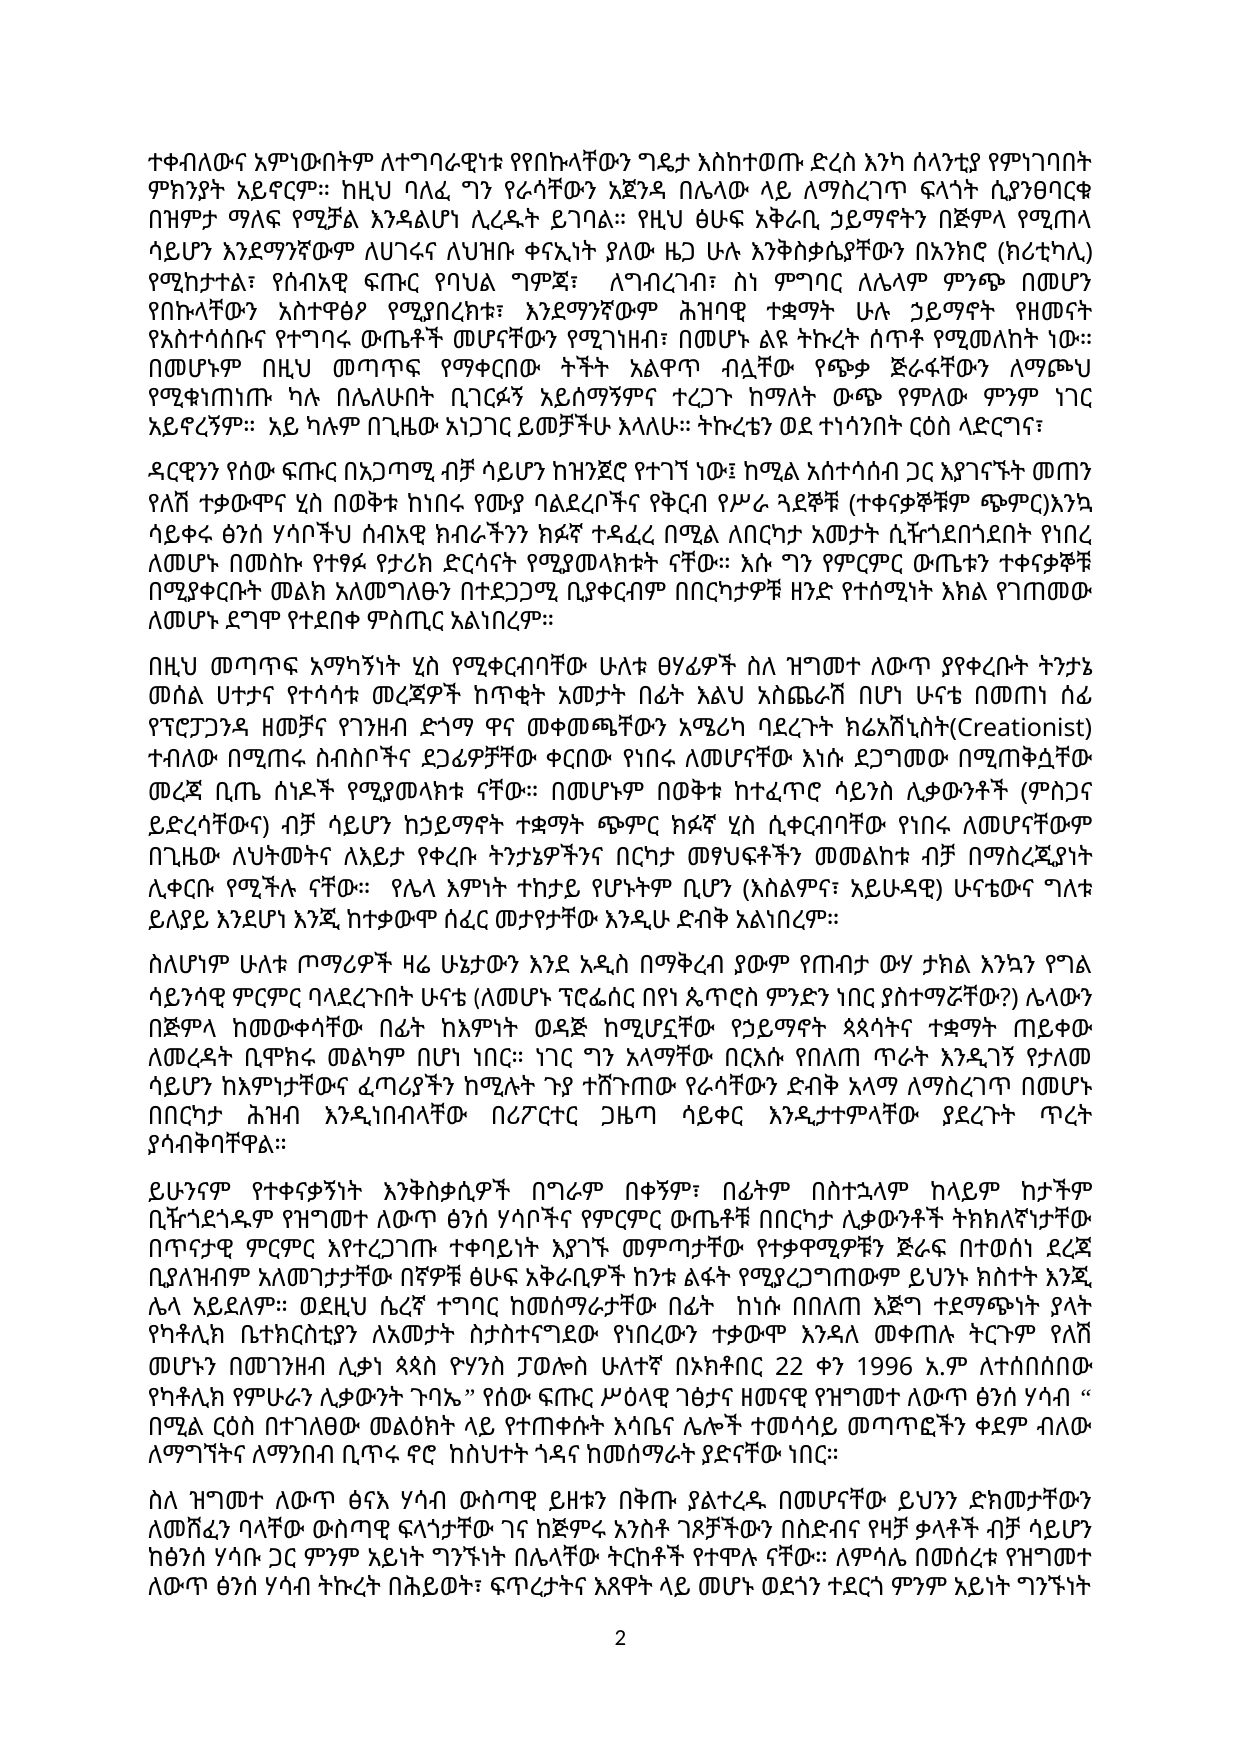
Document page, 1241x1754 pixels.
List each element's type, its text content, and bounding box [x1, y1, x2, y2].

text ተቀብለውና አምነውበትም ለተግባራዊነቱ የየበኩላቸውን ግዴታ እስከተወጡ ድረስ እንካ ሰላንቲያ የምነገባበት ምክንያት አይኖርም። ከዚህ ባለፈ ግን የራሳቸውን አጀንዳ በሌላው ላይ ለማስረገጥ ፍላጎት ሲያንፀባርቁ በዝምታ ማለፍ የሚቻል እንዳልሆነ ሊረዱት ይገባል። የዚህ ፅሁፍ አቅራቢ ኃይማኖትን በጅምላ የሚጠላ ሳይሆን እንደማንኛውም ለሀገሩና ለህዝቡ ቀናኢነት ያለው ዜጋ ሁሉ እንቅስቃሴያቸውን በአንክሮ (ክሪቲካሊ) የሚከታተል፣ የሰብአዊ ፍጡር የባህል ግምጃ፣ ለግብረገብ፣ ስነ ምግባር ለሌላም ምንጭ በመሆን የበኩላቸውን አስተዋፅዖ የሚያበረክቱ፣ እንደማንኛውም ሕዝባዊ ተቋማት ሁሉ ኃይማኖት የዘመናት የአስተሳሰቡና የተግባሩ ውጤቶች መሆናቸውን የሚገነዘብ፣ በመሆኑ ልዩ ትኩረት ሰጥቶ የሚመለከት ነው። በመሆኑም በዚህ መጣጥፍ የማቀርበው ትችት አልዋጥ ብሏቸው የጭቃ ጅራፋቸውን ለማጮህ የሚቁነጠነጡ ካሉ በሌለሁበት ቢገርፉኝ አይሰማኝምና ተረጋጉ ከማለት ውጭ የምለው ምንም ነገር አይኖረኝም። አይ ካሉም በጊዜው አነጋገር ይመቻችሁ እላለሁ። ትኩረቴን ወደ ተነሳንበት ርዕስ ላድርግና፣ [148, 148, 1093, 440]
text ስለ ዝግመተ ለውጥ ፅናእ ሃሳብ ውስጣዊ ይዘቱን በቅጡ ያልተረዱ በመሆናቸው ይህንን ድክመታቸውን ለመሸፈን ባላቸው ውስጣዊ ፍላጎታቸው ገና ከጅምሩ አንስቶ ገጾቻችውን በስድብና የዛቻ ቃላቶች ብቻ ሳይሆን ከፅንሰ ሃሳቡ ጋር ምንም አይነት ግንኙነት በሌላቸው ትርከቶች የተሞሉ ናቸው። ለምሳሌ በመሰረቱ የዝግመተ ለውጥ ፅንሰ ሃሳብ ትኩረት በሕይወት፣ ፍጥረታትና እጸዋት ላይ መሆኑ ወደጎን ተደርጎ ምንም አይነት ግንኙነት [148, 1486, 1093, 1601]
text ዳርዊንን የሰው ፍጡር በአጋጣሚ ብቻ ሳይሆን ከዝንጀሮ የተገኘ ነው፤ ከሚል አሰተሳሰብ ጋር እያገናኙት መጠን የለሽ ተቃውሞና ሂስ በወቅቱ ከነበሩ የሙያ ባልደረቦችና የቅርብ የሥራ ጓደኞቹ (ተቀናቃኞቹም ጭምር)እንኳ ሳይቀሩ ፅንሰ ሃሳቦችህ ሰብአዊ ክብራችንን ክፉኛ ተዳፈረ በሚል ለበርካታ አመታት ሲዥጎደበጎደበት የነበረ ለመሆኑ በመስኩ የተፃፉ የታሪክ ድርሳናት የሚያመላክቱት ናቸው። እሱ ግን የምርምር ውጤቱን ተቀናቃኞቹ በሚያቀርቡት መልክ አለመግለፁን በተደጋጋሚ ቢያቀርብም በበርካታዎቹ ዘንድ የተሰሚነት እክል የገጠመው ለመሆኑ ደግሞ የተደበቀ ምስጢር አልነበረም። [148, 457, 1093, 635]
text በዚህ መጣጥፍ አማካኝነት ሂስ የሚቀርብባቸው ሁለቱ ፀሃፊዎች ስለ ዝግመተ ለውጥ ያየቀረቡት ትንታኔ መሰል ሀተታና የተሳሳቱ መረጃዎች ከጥቂት አመታት በፊት እልህ አስጨራሽ በሆነ ሁናቴ በመጠነ ሰፊ የፕሮፓጋንዳ ዘመቻና የገንዘብ ድጎማ ዋና መቀመጫቸውን አሜሪካ ባደረጉት ክሬአሽኒስት(Creationist) ተብለው በሚጠሩ ስብስቦችና ደጋፊዎቻቸው ቀርበው የነበሩ ለመሆናቸው እነሱ ደጋግመው በሚጠቅሷቸው መረጃ ቢጤ ሰነዶች የሚያመላክቱ ናቸው። በመሆኑም በወቅቱ ከተፈጥሮ ሳይንስ ሊቃውንቶች (ምስጋና ይድረሳቸውና) ብቻ ሳይሆን ከኃይማኖት ተቋማት ጭምር ክፉኛ ሂስ ሲቀርብባቸው የነበሩ ለመሆናቸውም በጊዜው ለህትመትና ለእይታ የቀረቡ ትንታኔዎችንና በርካታ መፃህፍቶችን መመልከቱ ብቻ በማስረጂያነት ሊቀርቡ የሚችሉ ናቸው። የሌላ እምነት ተከታይ የሆኑትም ቢሆን (እስልምና፣ አይሁዳዊ) ሁናቴውና ግለቱ ይለያይ እንደሆነ እንጂ ከተቃውሞ ሰፈር መታየታቸው እንዲሁ ድብቅ አልነበረም። [148, 652, 1093, 934]
text ይሁንናም የተቀናቃኝነት እንቅስቃሲዎች በግራም በቀኝም፣ በፊትም በስተኋላም ከላይም ከታችም ቢዥጎደጎዱም የዝግመተ ለውጥ ፅንሰ ሃሳቦችና የምርምር ውጤቶቹ በበርካታ ሊቃውንቶች ትክክለኛነታቸው በጥናታዊ ምርምር እየተረጋገጡ ተቀባይነት እያገኙ መምጣታቸው የተቃዋሚዎቹን ጅራፍ በተወሰነ ደረጃ ቢያለዝብም አለመገታታቸው በኛዎቹ ፅሁፍ አቅራቢዎች ከንቱ ልፋት የሚያረጋግጠውም ይህንኑ ክስተት እንጂ ሌላ አይደለም። ወደዚህ ሴረኛ ተግባር ከመሰማራታቸው በፊት ከነሱ በበለጠ እጅግ ተደማጭነት ያላት የካቶሊክ ቤተክርስቲያን ለአመታት ስታስተናግደው የነበረውን ተቃውሞ እንዳለ መቀጠሉ ትርጉም የለሽ መሆኑን በመገንዘብ ሊቃነ ጳጳስ ዮሃንስ ፓወሎስ ሁለተኛ በኦክቶበር 22 ቀን 1996 አ.ም ለተሰበሰበው የካቶሊክ የምሁራን ሊቃውንት ጉባኤ” የሰው ፍጡር ሥዕላዊ ገፅታና ዘመናዊ የዝግመተ ለውጥ ፅንሰ ሃሳብ “ በሚል ርዕስ በተገለፀው መልዕክት ላይ የተጠቀሱት እሳቤና ሌሎች ተመሳሳይ መጣጥፎችን ቀደም ብለው ለማግኘትና ለማንበብ ቢጥሩ ኖሮ ከስህተት ጎዳና ከመሰማራት ያድናቸው ነበር። [148, 1177, 1093, 1469]
text ስለሆነም ሁለቱ ጦማሪዎች ዛሬ ሁኔታውን እንደ አዲስ በማቅረብ ያውም የጠብታ ውሃ ታክል እንኳን የግል ሳይንሳዊ ምርምር ባላደረጉበት ሁናቴ (ለመሆኑ ፕሮፌሰር በየነ ጴጥሮስ ምንድን ነበር ያስተማሯቸው?) ሌላውን በጅምላ ከመውቀሳቸው በፊት ከእምነት ወዳጅ ከሚሆኗቸው የኃይማኖት ጳጳሳትና ተቋማት ጠይቀው ለመረዳት ቢሞክሩ መልካም በሆነ ነበር። ነገር ግን አላማቸው በርእሱ የበለጠ ጥራት እንዲገኝ የታለመ ሳይሆን ከእምነታቸውና ፈጣሪያችን ከሚሉት ጉያ ተሸጉጠው የራሳቸውን ድብቅ አላማ ለማስረገጥ በመሆኑ በበርካታ ሕዝብ እንዲነበብላቸው በሪፖርተር ጋዜጣ ሳይቀር እንዲታተምላቸው ያደረጉት ጥረት ያሳብቅባቸዋል። [148, 950, 1093, 1160]
